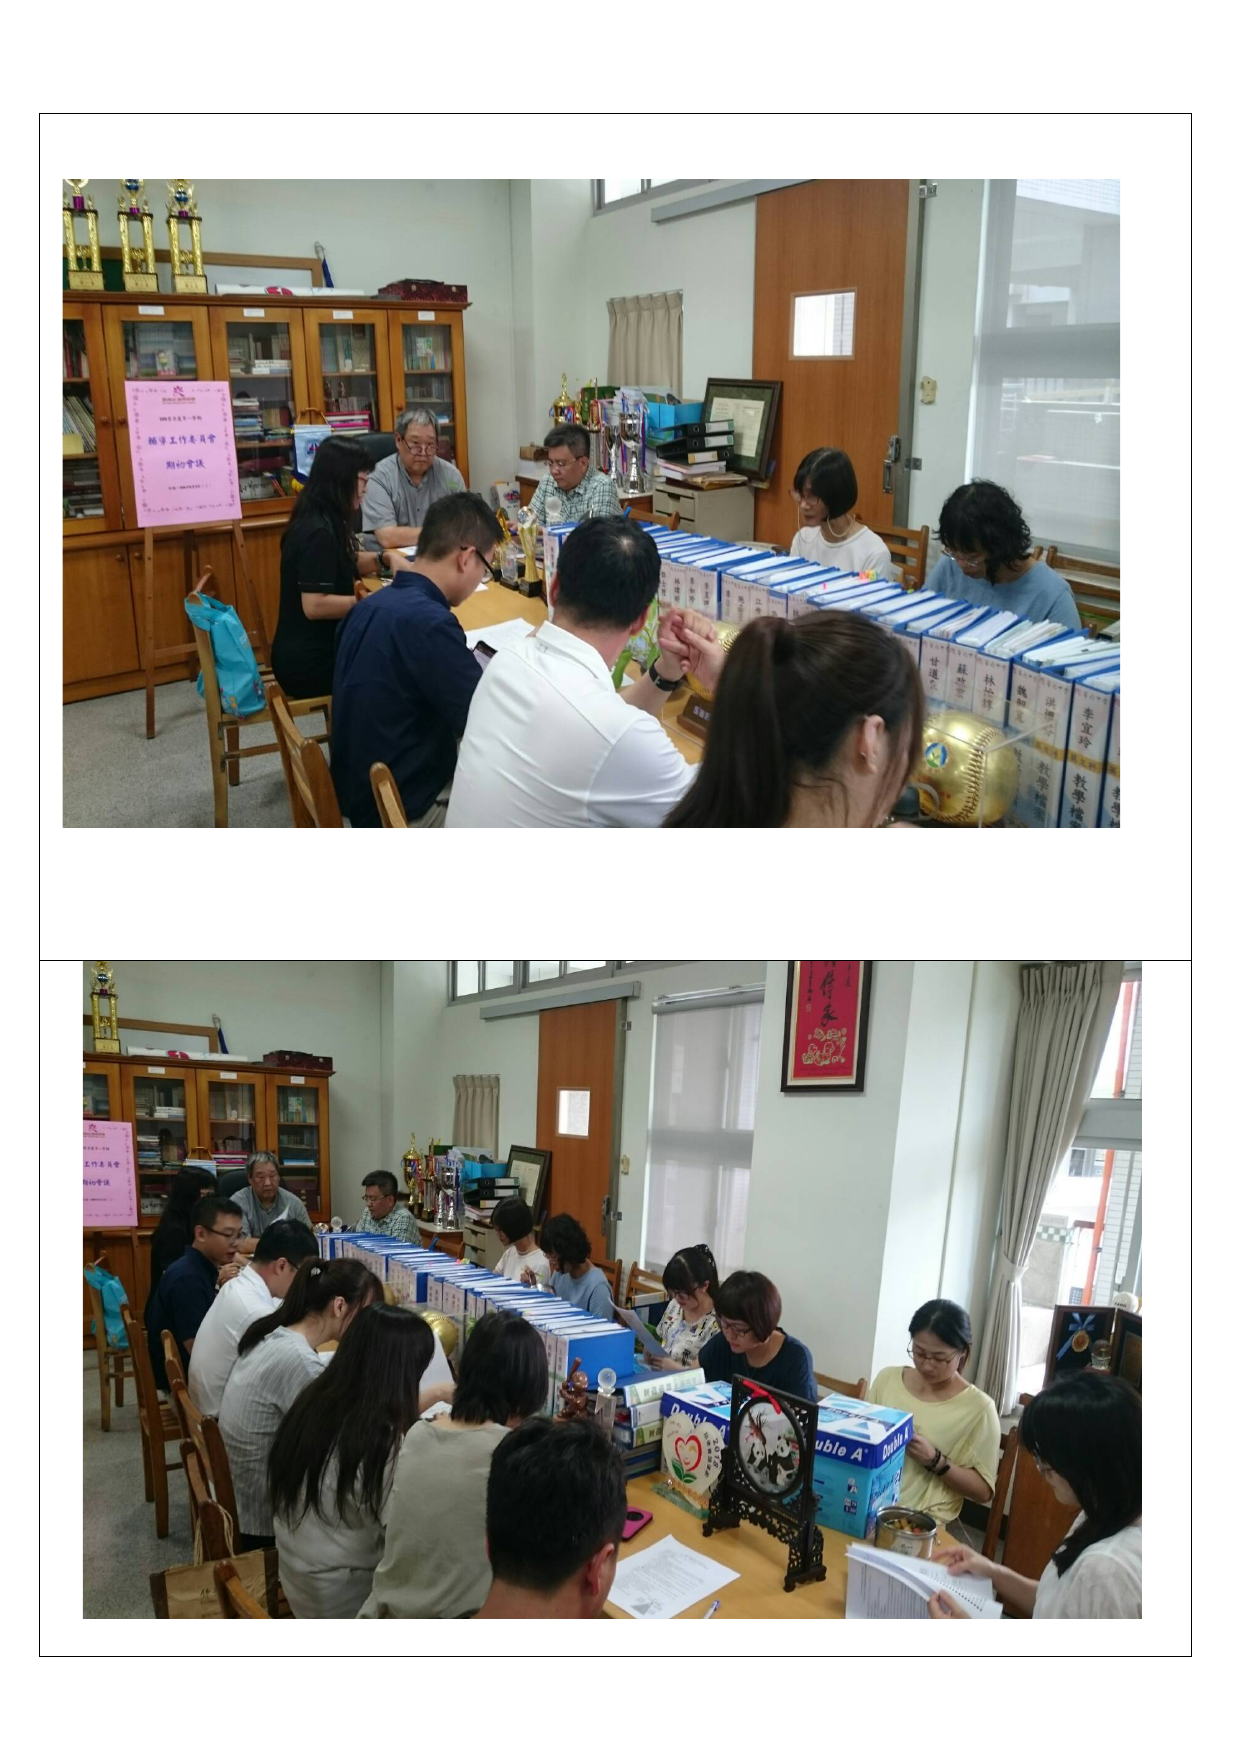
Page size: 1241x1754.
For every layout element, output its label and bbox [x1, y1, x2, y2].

table_cell [1192, 113, 1201, 960]
picture [82, 961, 1142, 1619]
table_cell [40, 961, 1191, 1656]
picture [62, 179, 1121, 828]
table_header [51, 114, 1180, 921]
table_cell [1192, 960, 1201, 1656]
table_cell [40, 114, 1191, 960]
